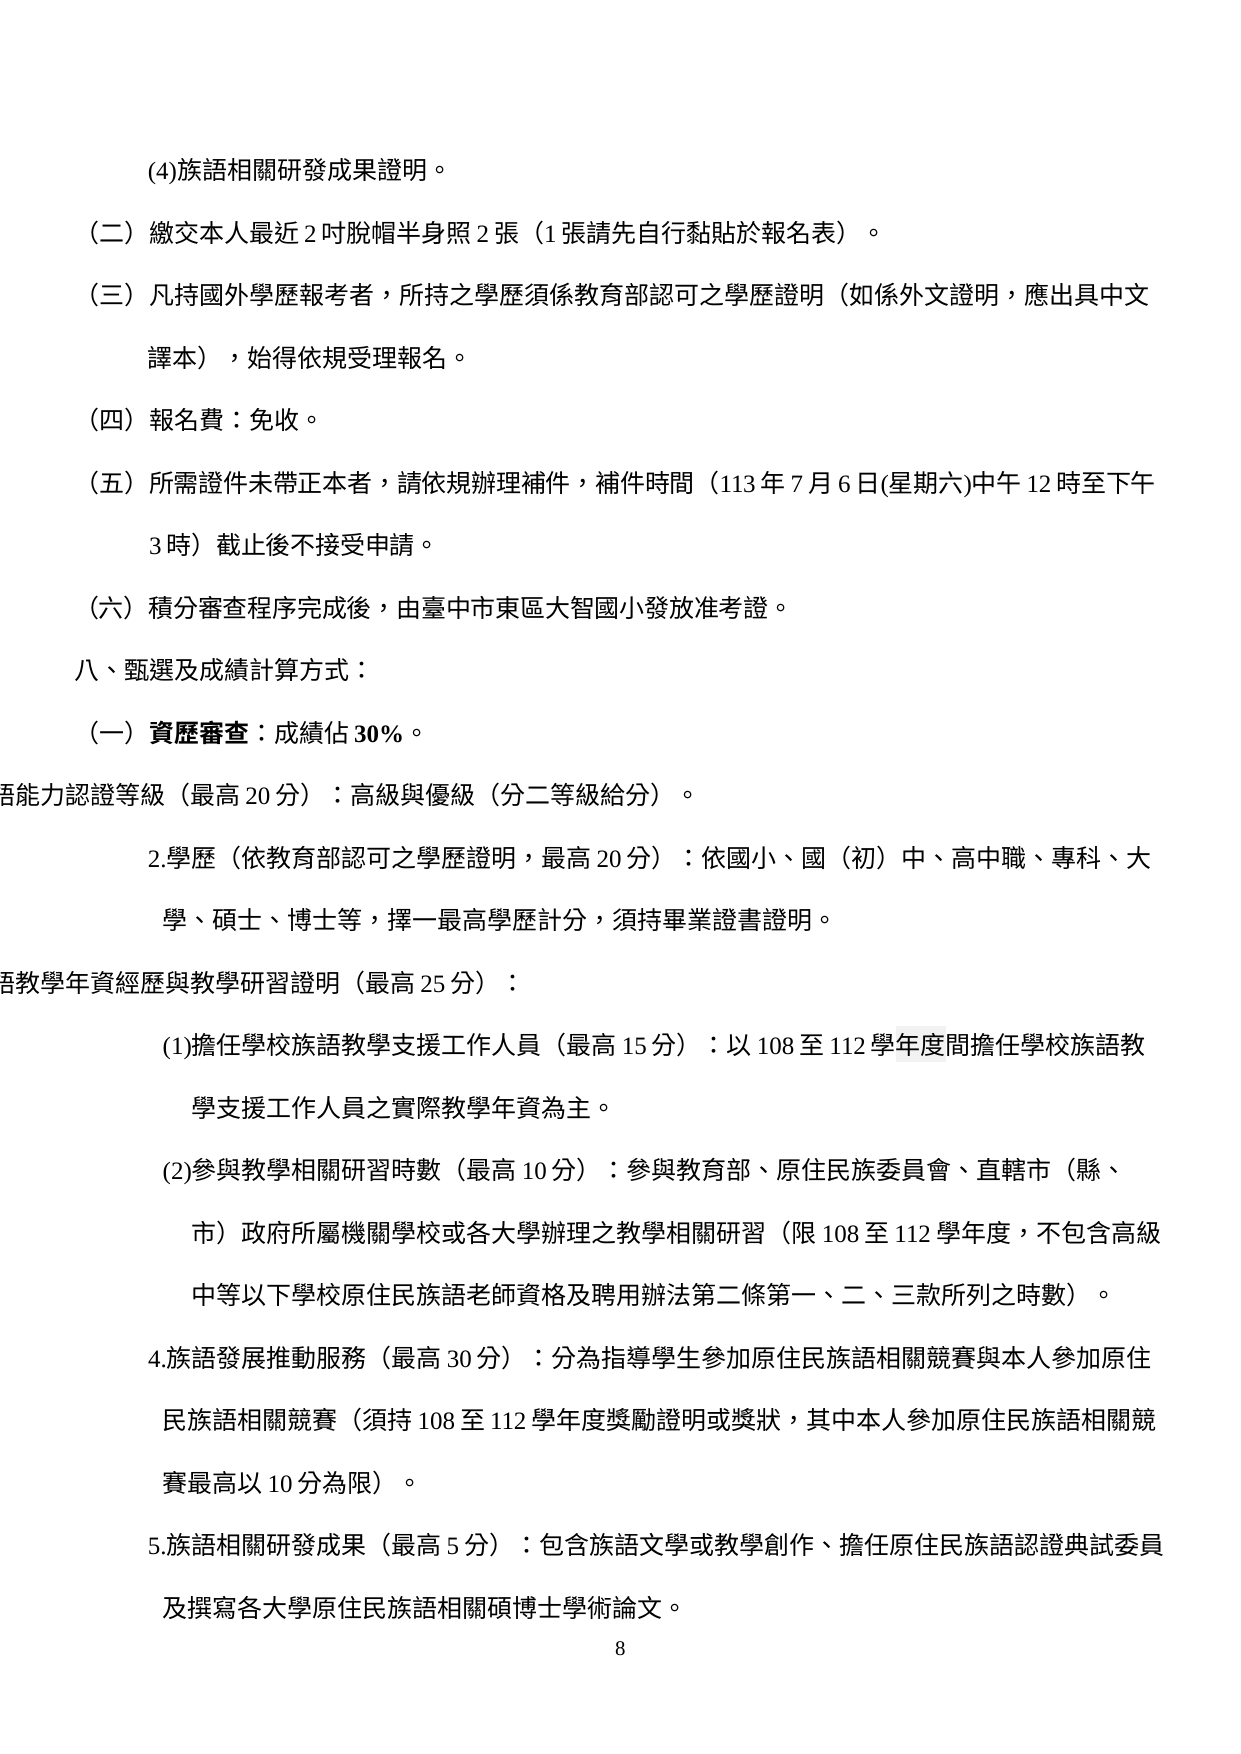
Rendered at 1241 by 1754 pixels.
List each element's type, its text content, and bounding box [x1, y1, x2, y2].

text 5.族語相關研發成果（最高5分）：包含族語文學或教學創作、擔任原住民族語認證典試委員及撰寫各大學原住民族語相關碩博士學術論文。 [148, 1502, 1166, 1627]
list 族語能力認證等級（最高20分）：高級與優級（分二等級給分）。 [0, 752, 74, 814]
text （三）凡持國外學歷報考者，所持之學歷須係教育部認可之學歷證明（如係外文證明，應出具中文譯本），始得依規受理報名。 [74, 252, 1166, 331]
list 族語教學年資經歷與教學研習證明（最高25分）： [0, 939, 74, 1002]
text (4)族語相關研發成果證明。 [148, 127, 1166, 189]
text （二）繳交本人最近2吋脫帽半身照2張（1張請先自行黏貼於報名表）。 [74, 189, 1166, 252]
text 4.族語發展推動服務（最高30分）：分為指導學生參加原住民族語相關競賽與本人參加原住民族語相關競賽（須持108至112學年度獎勵證明或獎狀，其中本人參加原住民族語相關競賽最高以10分為限）。 [148, 1423, 1166, 1502]
